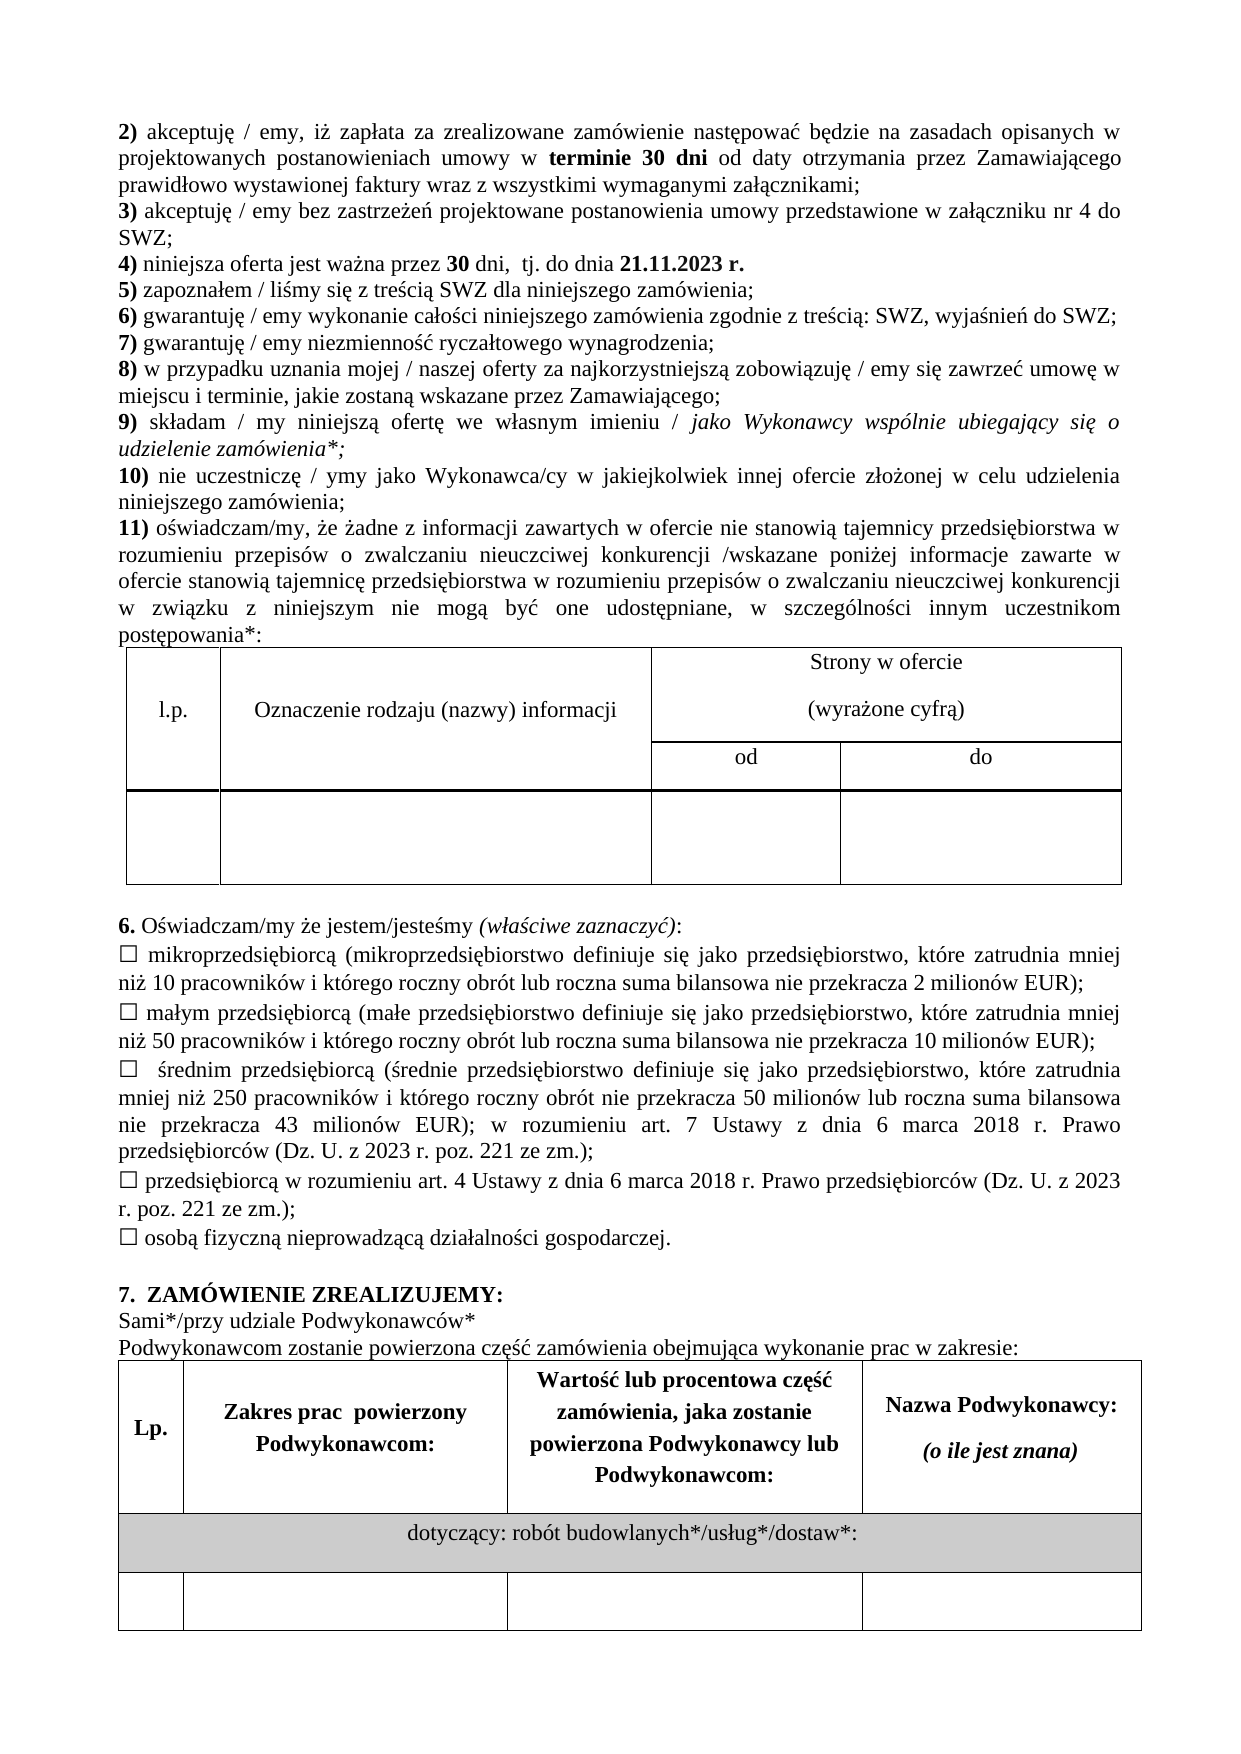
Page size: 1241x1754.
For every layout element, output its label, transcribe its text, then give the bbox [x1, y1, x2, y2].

text 6. Oświadczam/my że jestem/jesteśmy (właściwe zaznaczyć): [118, 912, 1122, 938]
text 6) gwarantuję / emy wykonanie całości niniejszego zamówienia zgodnie z treścią: SWZ, wyjaśnień do SWZ; [118, 303, 1122, 329]
table_cell [508, 1573, 861, 1630]
table_header Zakres prac powierzony Podwykonawcom: [184, 1361, 507, 1513]
text 7) gwarantuję / emy niezmienność ryczałtowego wynagrodzenia; [118, 329, 1122, 355]
text 10) nie uczestniczę / ymy jako Wykonawca/cy w jakiejkolwiek innej ofercie złożonej w celu udzielenia niniejszego zamówienia; [118, 462, 1122, 514]
text Podwykonawcom zostanie powierzona część zamówienia obejmująca wykonanie prac w zakresie: [118, 1334, 1122, 1360]
text ☐ małym przedsiębiorcą (małe przedsiębiorstwo definiuje się jako przedsiębiorstwo, które zatrudnia mniej niż 50 pracowników i którego roczny obrót lub roczna suma bilansowa nie przekracza 10 milionów EUR); [118, 996, 1122, 1053]
text ☐ osobą fizyczną nieprowadzącą działalności gospodarczej. [118, 1221, 1122, 1252]
text 11) oświadczam/my, że żadne z informacji zawartych w ofercie nie stanowią tajemnicy przedsiębiorstwa w rozumieniu przepisów o zwalczaniu nieuczciwej konkurencji /wskazane poniżej informacje zawarte w ofercie stanowią tajemnicę przedsiębiorstwa w rozumieniu przepisów o zwalczaniu nieuczciwej konkurencji w związku z niniejszym nie mogą być one udostępniane, w szczególności innym uczestnikom postępowania*: [118, 514, 1122, 647]
table_cell [863, 1573, 1141, 1630]
text ☐ średnim przedsiębiorcą (średnie przedsiębiorstwo definiuje się jako przedsiębiorstwo, które zatrudnia mniej niż 250 pracowników i którego roczny obrót nie przekracza 50 milionów lub roczna suma bilansowa nie przekracza 43 milionów EUR); w rozumieniu art. 7 Ustawy z dnia 6 marca 2018 r. Prawo przedsiębiorców (Dz. U. z 2023 r. poz. 221 ze zm.); [118, 1053, 1122, 1163]
table_cell [119, 1573, 183, 1630]
table_header Lp. [119, 1361, 183, 1513]
text ☐ mikroprzedsiębiorcą (mikroprzedsiębiorstwo definiuje się jako przedsiębiorstwo, które zatrudnia mniej niż 10 pracowników i którego roczny obrót lub roczna suma bilansowa nie przekracza 2 milionów EUR); [118, 938, 1122, 996]
table_cell do [841, 743, 1121, 789]
text 4) niniejsza oferta jest ważna przez 30 dni, tj. do dnia 21.11.2023 r. [118, 250, 1122, 276]
table_header Oznaczenie rodzaju (nazwy) informacji [221, 648, 651, 789]
text Sami*/przy udziale Podwykonawców* [118, 1307, 1122, 1334]
text 9) składam / my niniejszą ofertę we własnym imieniu / jako Wykonawcy wspólnie ubiegający się o udzielenie zamówienia*; [118, 408, 1122, 462]
text 7. ZAMÓWIENIE ZREALIZUJEMY: [118, 1281, 1122, 1307]
table_cell [652, 792, 840, 884]
table_header Wartość lub procentowa część zamówienia, jaka zostanie powierzona Podwykonawcy lub Podwykonawcom: [508, 1361, 861, 1513]
text ☐ przedsiębiorcą w rozumieniu art. 4 Ustawy z dnia 6 marca 2018 r. Prawo przedsiębiorców (Dz. U. z 2023 r. poz. 221 ze zm.); [118, 1163, 1122, 1221]
table_cell [184, 1573, 507, 1630]
table_cell [841, 792, 1121, 884]
table_cell od [652, 743, 840, 789]
table_header Strony w ofercie (wyrażone cyfrą) [652, 648, 1121, 741]
text 8) w przypadku uznania mojej / naszej oferty za najkorzystniejszą zobowiązuję / emy się zawrzeć umowę w miejscu i terminie, jakie zostaną wskazane przez Zamawiającego; [118, 355, 1122, 408]
table_header l.p. [127, 648, 219, 789]
table_cell [221, 792, 651, 884]
text 3) akceptuję / emy bez zastrzeżeń projektowane postanowienia umowy przedstawione w załączniku nr 4 do SWZ; [118, 197, 1122, 250]
text 2) akceptuję / emy, iż zapłata za zrealizowane zamówienie następować będzie na zasadach opisanych w projektowanych postanowieniach umowy w terminie 30 dni od daty otrzymania przez Zamawiającego prawidłowo wystawionej faktury wraz z wszystkimi wymaganymi załącznikami; [118, 118, 1122, 197]
table_header Nazwa Podwykonawcy: (o ile jest znana) [863, 1361, 1141, 1513]
table_cell dotyczący: robót budowlanych*/usług*/dostaw*: [119, 1514, 1141, 1572]
table_cell [127, 792, 219, 884]
text 5) zapoznałem / liśmy się z treścią SWZ dla niniejszego zamówienia; [118, 276, 1122, 303]
